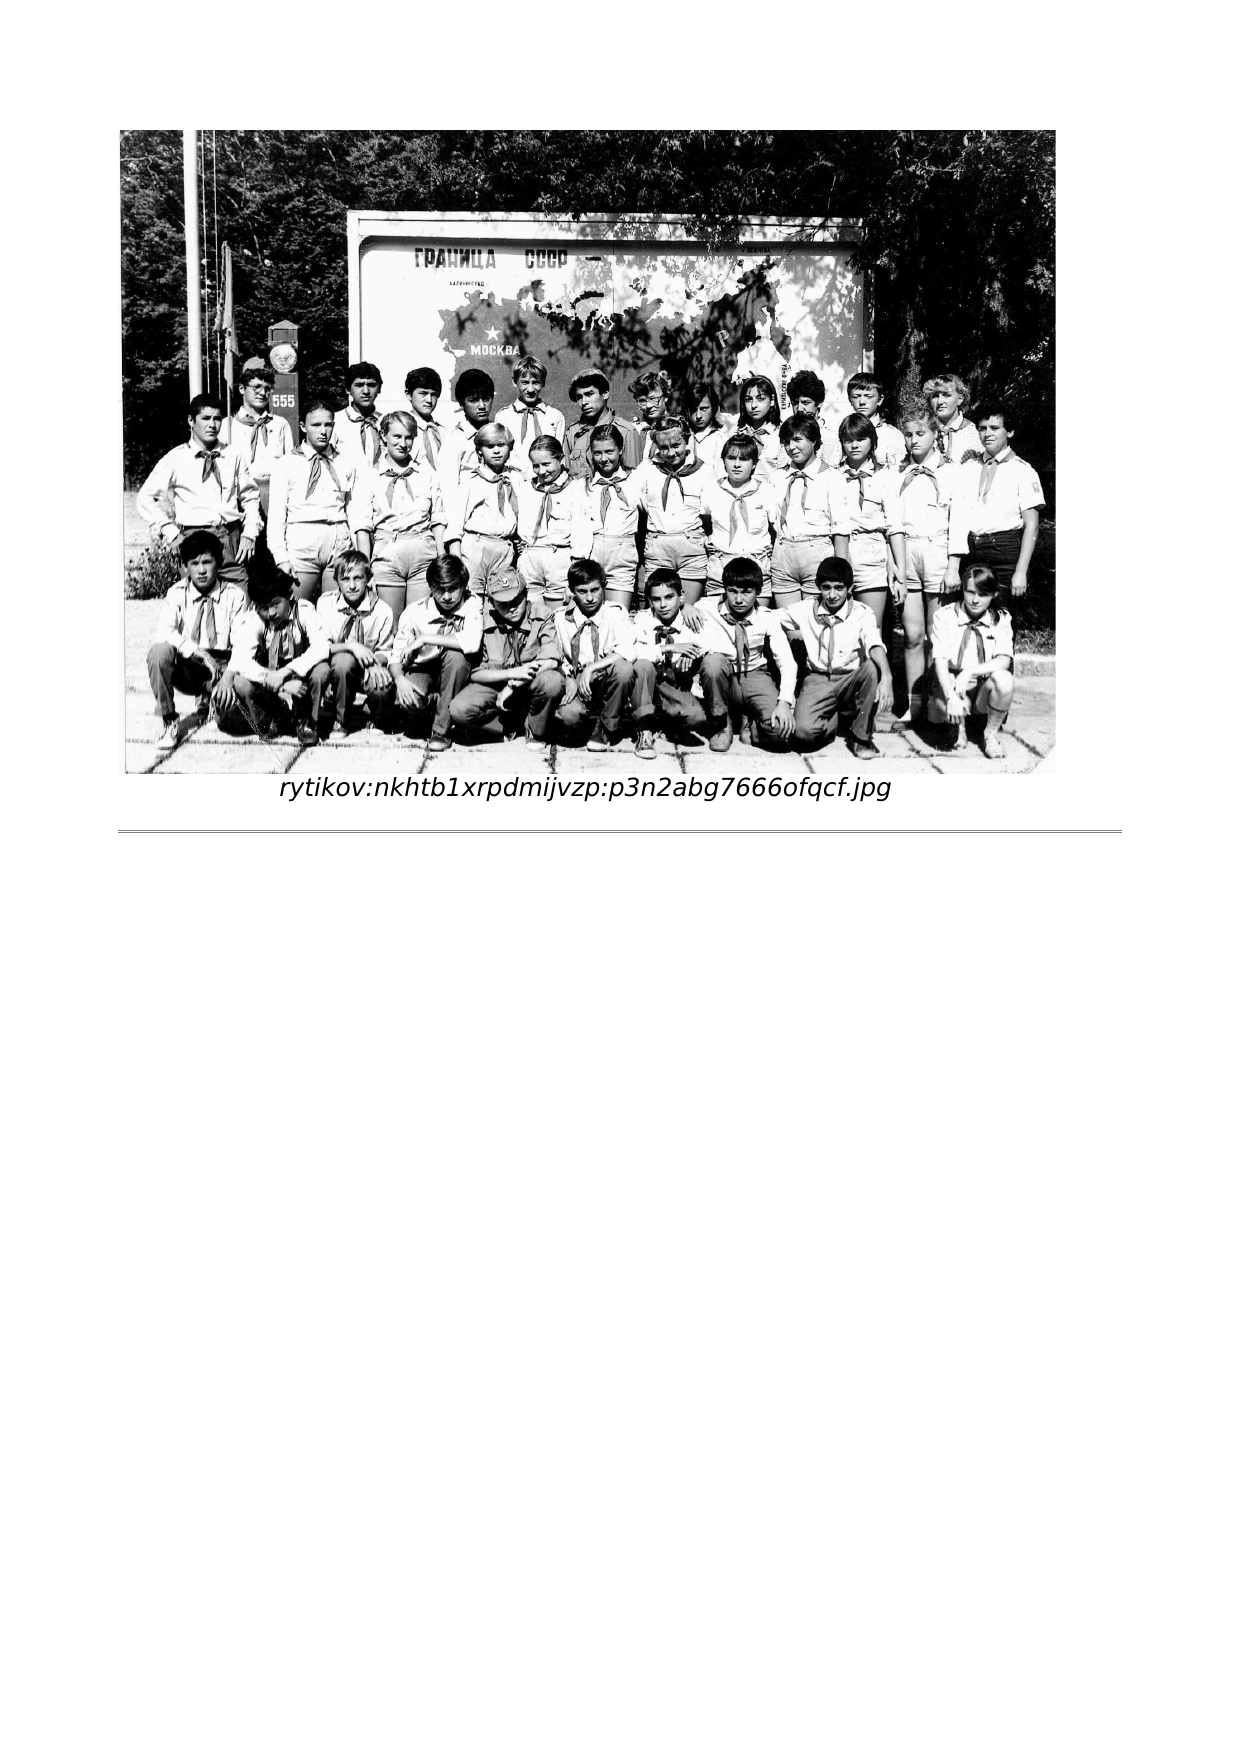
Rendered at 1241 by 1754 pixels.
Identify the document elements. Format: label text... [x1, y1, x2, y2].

picture [118, 130, 1056, 774]
text rytikov:nkhtb1xrpdmijvzp:p3n2abg7666ofqcf.jpg [118, 774, 1056, 803]
